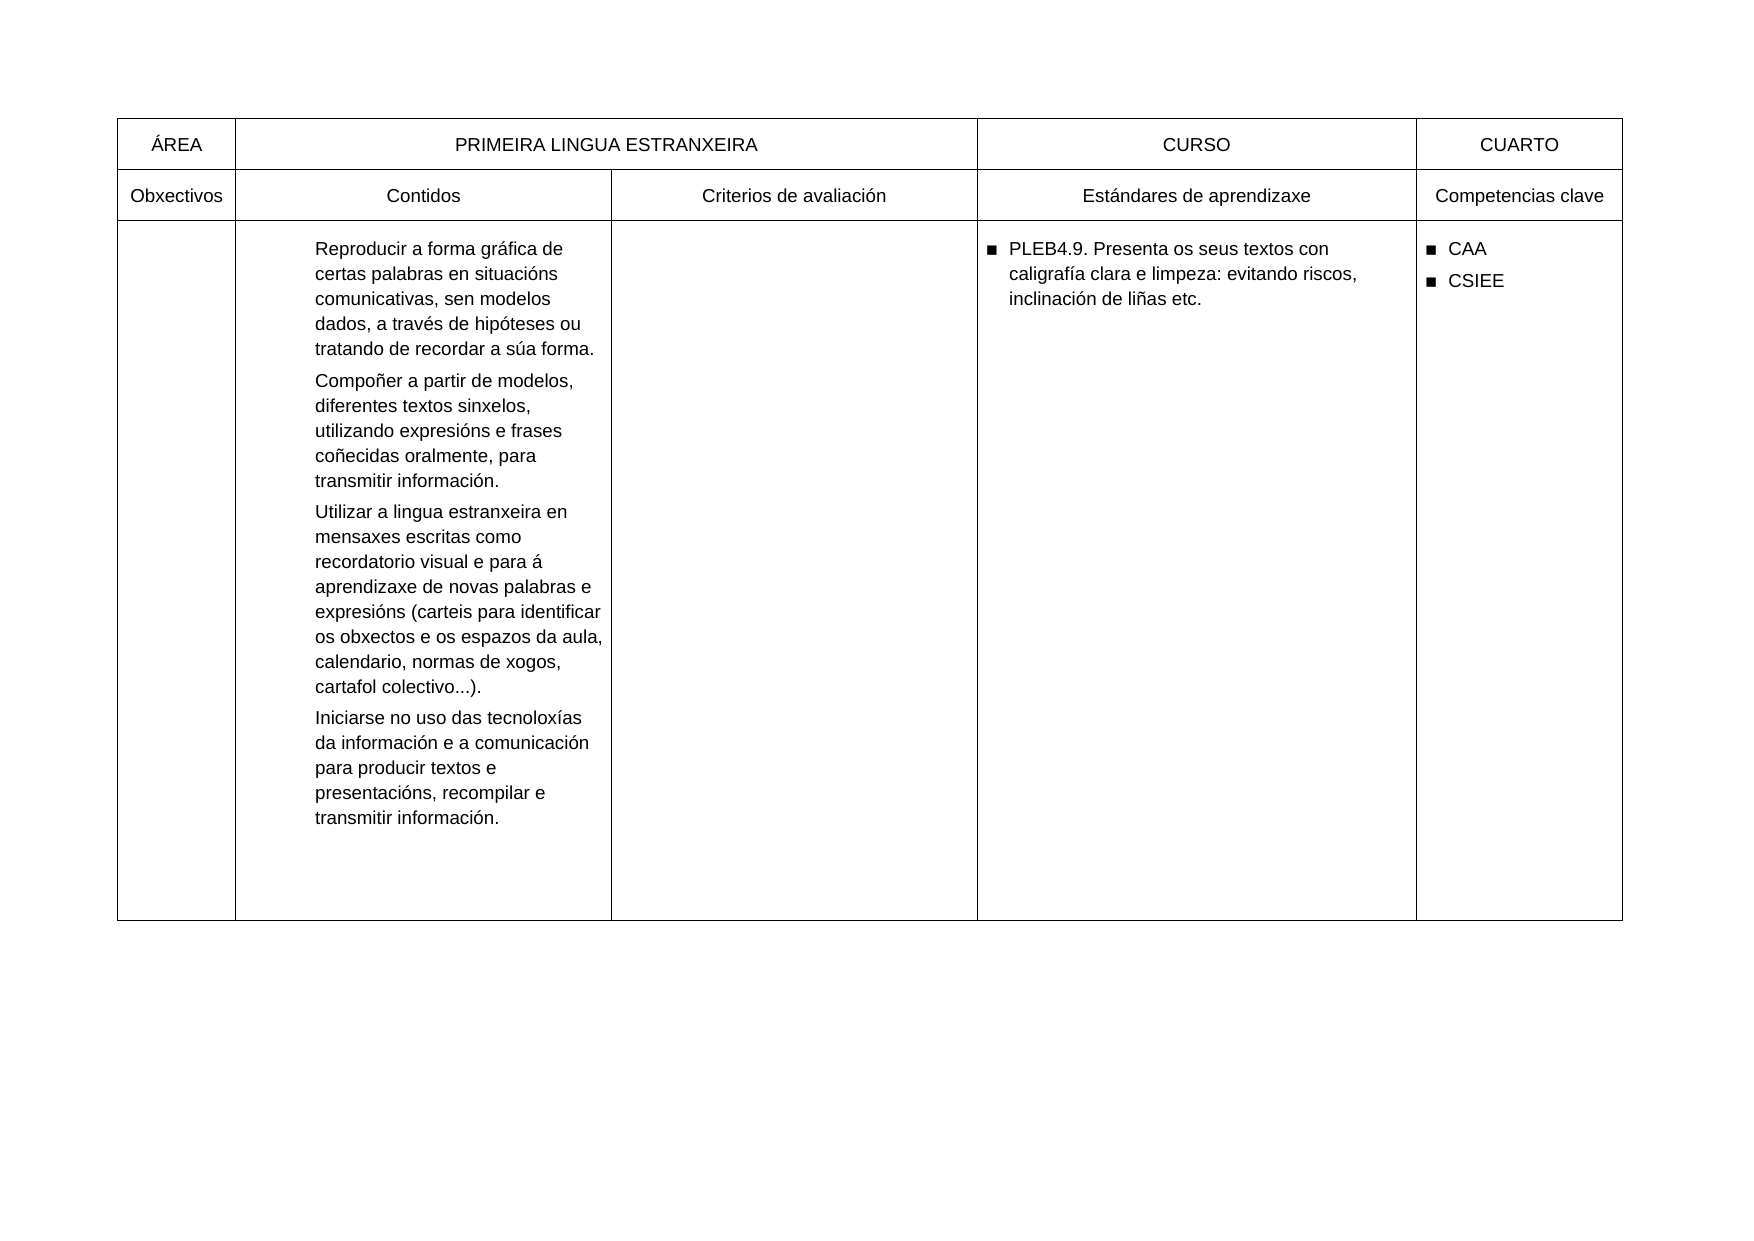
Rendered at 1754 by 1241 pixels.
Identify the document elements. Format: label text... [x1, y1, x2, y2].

table_cell Criterios de avaliación [612, 170, 977, 220]
table_cell Estándares de aprendizaxe [978, 170, 1416, 220]
table_header ÁREA [118, 119, 235, 169]
table_cell B4.1. Estratexias de produción: Planificación: Seleccionar o tipo de texto que se vai producir: conto, notas, dramatizacións … Iniciarse no uso do dicionario bilingüe e outros materiais de consulta en soporte papel ou dixital adecuados á idade do alumnado. Execución: Producir a mensaxe escrita con claridade, utilizando expresións e frases coñecidas. Compensar as carencias léxicas mediante o uso do dicionario visual do alumnado e de materias audiovisuais e multimedia para reproducir mensaxes escritas sinxelas. Apoiarse nas palabras e frases coñecidas previamente en interaccións orais e de lectura. Seleccionar e empregar o léxico adecuado ao tema e usar algún recurso cohesivo para non repetir palabras. Reelaborar informacións en ficheiros, libriños... textos escritos, moi breves e pautados, afíns aos seus intereses, cunha intención comunicativa. Reproducir a forma gráfica de certas palabras en situacións comunicativas, sen modelos dados, a través de hipóteses ou tratando de recordar a súa forma. Compoñer a partir de modelos, diferentes textos sinxelos, utilizando expresións e frases coñecidas oralmente, para transmitir información. Utilizar a lingua estranxeira en mensaxes escritas como recordatorio visual e para á aprendizaxe de novas palabras e expresións (carteis para identificar os obxectos e os espazos da aula, calendario, normas de xogos, cartafol colectivo...). Iniciarse no uso das tecnoloxías da información e a comunicación para producir textos e presentacións, recompilar e transmitir información. B4.2. Patróns gráficos, convencións ortográficas e de puntuación elementais: Uso dos signos de puntuación máis básicos. Uso de símbolos de uso frecuente: €, ₤. Asociación de grafía, pronuncia e significado a partir de modelos escritos, expresións orais coñecidas e establecemento de relacións grafía-son. [236, 221, 611, 920]
table_cell [612, 221, 977, 920]
table_cell [118, 221, 235, 920]
table_cell PLEB4.9. Presenta os seus textos con caligrafía clara e limpeza: evitando riscos, inclinación de liñas etc. [978, 221, 1416, 920]
table_cell Contidos [236, 170, 611, 220]
table_header PRIMEIRA LINGUA ESTRANXEIRA [236, 119, 977, 169]
table_cell Obxectivos [118, 170, 235, 220]
table_header CURSO [978, 119, 1416, 169]
table_cell CAA CSIEE [1417, 221, 1622, 920]
table_cell Competencias clave [1417, 170, 1622, 220]
table_header CUARTO [1417, 119, 1622, 169]
